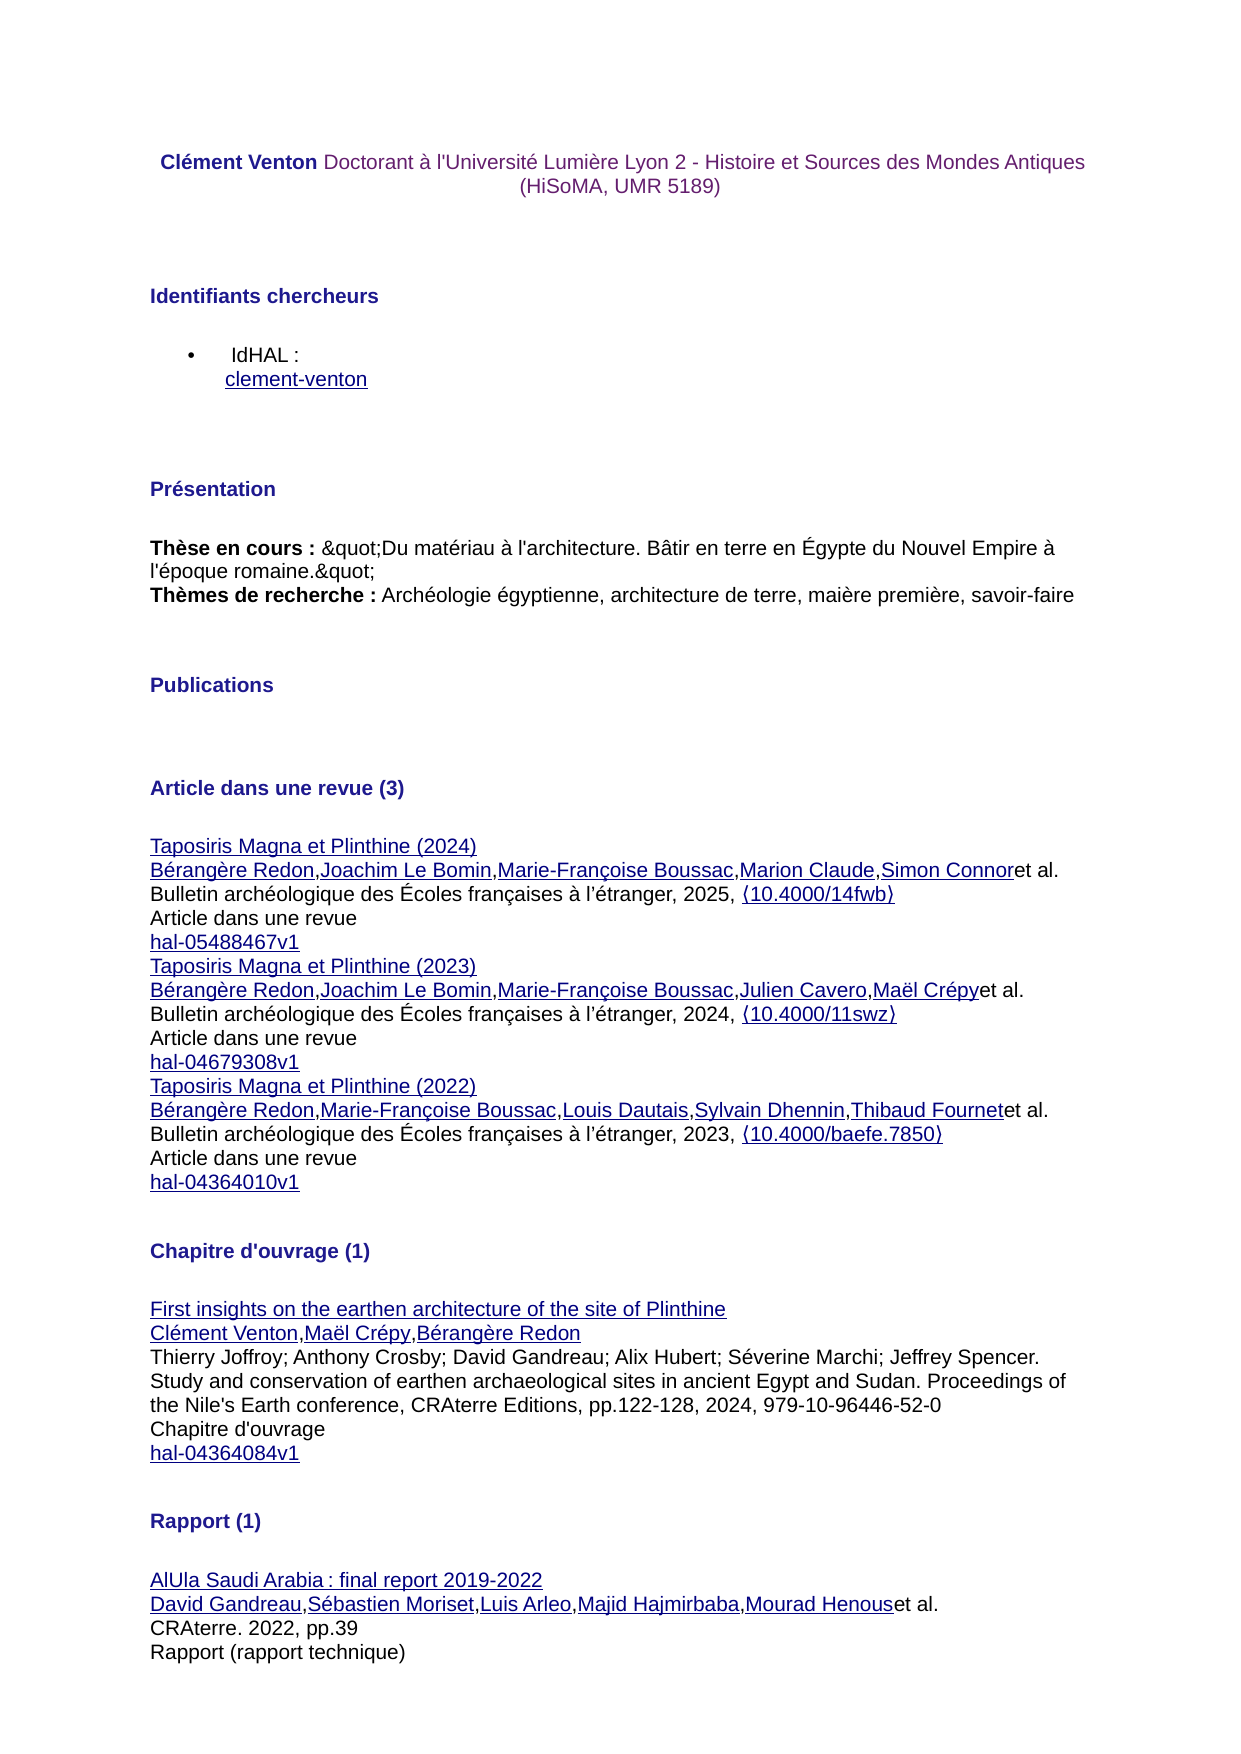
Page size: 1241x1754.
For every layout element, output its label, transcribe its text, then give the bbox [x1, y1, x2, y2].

table_header Taposiris Magna et Plinthine (2024) Bérangère Redon,Joachim Le Bomin,Marie-Françoise Boussac,Marion Claude,Simon Connoret al. Bulletin archéologique des Écoles françaises à l’étranger, 2025, ⟨10.4000/14fwb⟩ Article dans une revue hal-05488467v1 [150, 834, 1090, 954]
subtitle Article dans une revue (3) [150, 776, 1090, 800]
table_cell Taposiris Magna et Plinthine (2023) Bérangère Redon,Joachim Le Bomin,Marie-Françoise Boussac,Julien Cavero,Maël Crépyet al. Bulletin archéologique des Écoles françaises à l’étranger, 2024, ⟨10.4000/11swz⟩ Article dans une revue hal-04679308v1 [150, 954, 1090, 1074]
table_header First insights on the earthen architecture of the site of Plinthine Clément Venton,Maël Crépy,Bérangère Redon Thierry Joffroy; Anthony Crosby; David Gandreau; Alix Hubert; Séverine Marchi; Jeffrey Spencer. Study and conservation of earthen archaeological sites in ancient Egypt and Sudan. Proceedings of the Nile's Earth conference, CRAterre Editions, pp.122-128, 2024, 979-10-96446-52-0 Chapitre d'ouvrage hal-04364084v1 [150, 1297, 1090, 1464]
table_header AlUla Saudi Arabia : final report 2019-2022 David Gandreau,Sébastien Moriset,Luis Arleo,Majid Hajmirbaba,Mourad Henouset al. CRAterre. 2022, pp.39 Rapport (rapport technique) [150, 1568, 1090, 1663]
subtitle Chapitre d'ouvrage (1) [150, 1238, 1090, 1262]
subtitle Clément Venton Doctorant à l'Université Lumière Lyon 2 - Histoire et Sources des Mondes Antiques (HiSoMA, UMR 5189) [150, 150, 1090, 198]
subtitle Rapport (1) [150, 1509, 1090, 1533]
subtitle Identifiants chercheurs [150, 284, 1090, 308]
subtitle Présentation [150, 477, 1090, 501]
subtitle Publications [150, 673, 1090, 697]
text Thèse en cours : &quot;Du matériau à l'architecture. Bâtir en terre en Égypte du Nouvel Empire à l'époque romaine.&quot; [150, 535, 1090, 583]
text Thèmes de recherche : Archéologie égyptienne, architecture de terre, maière première, savoir-faire [150, 583, 1090, 607]
list IdHAL : [187, 343, 1090, 367]
table_cell Taposiris Magna et Plinthine (2022) Bérangère Redon,Marie-Françoise Boussac,Louis Dautais,Sylvain Dhennin,Thibaud Fournetet al. Bulletin archéologique des Écoles françaises à l’étranger, 2023, ⟨10.4000/baefe.7850⟩ Article dans une revue hal-04364010v1 [150, 1074, 1090, 1194]
list clement-venton [187, 367, 1090, 391]
